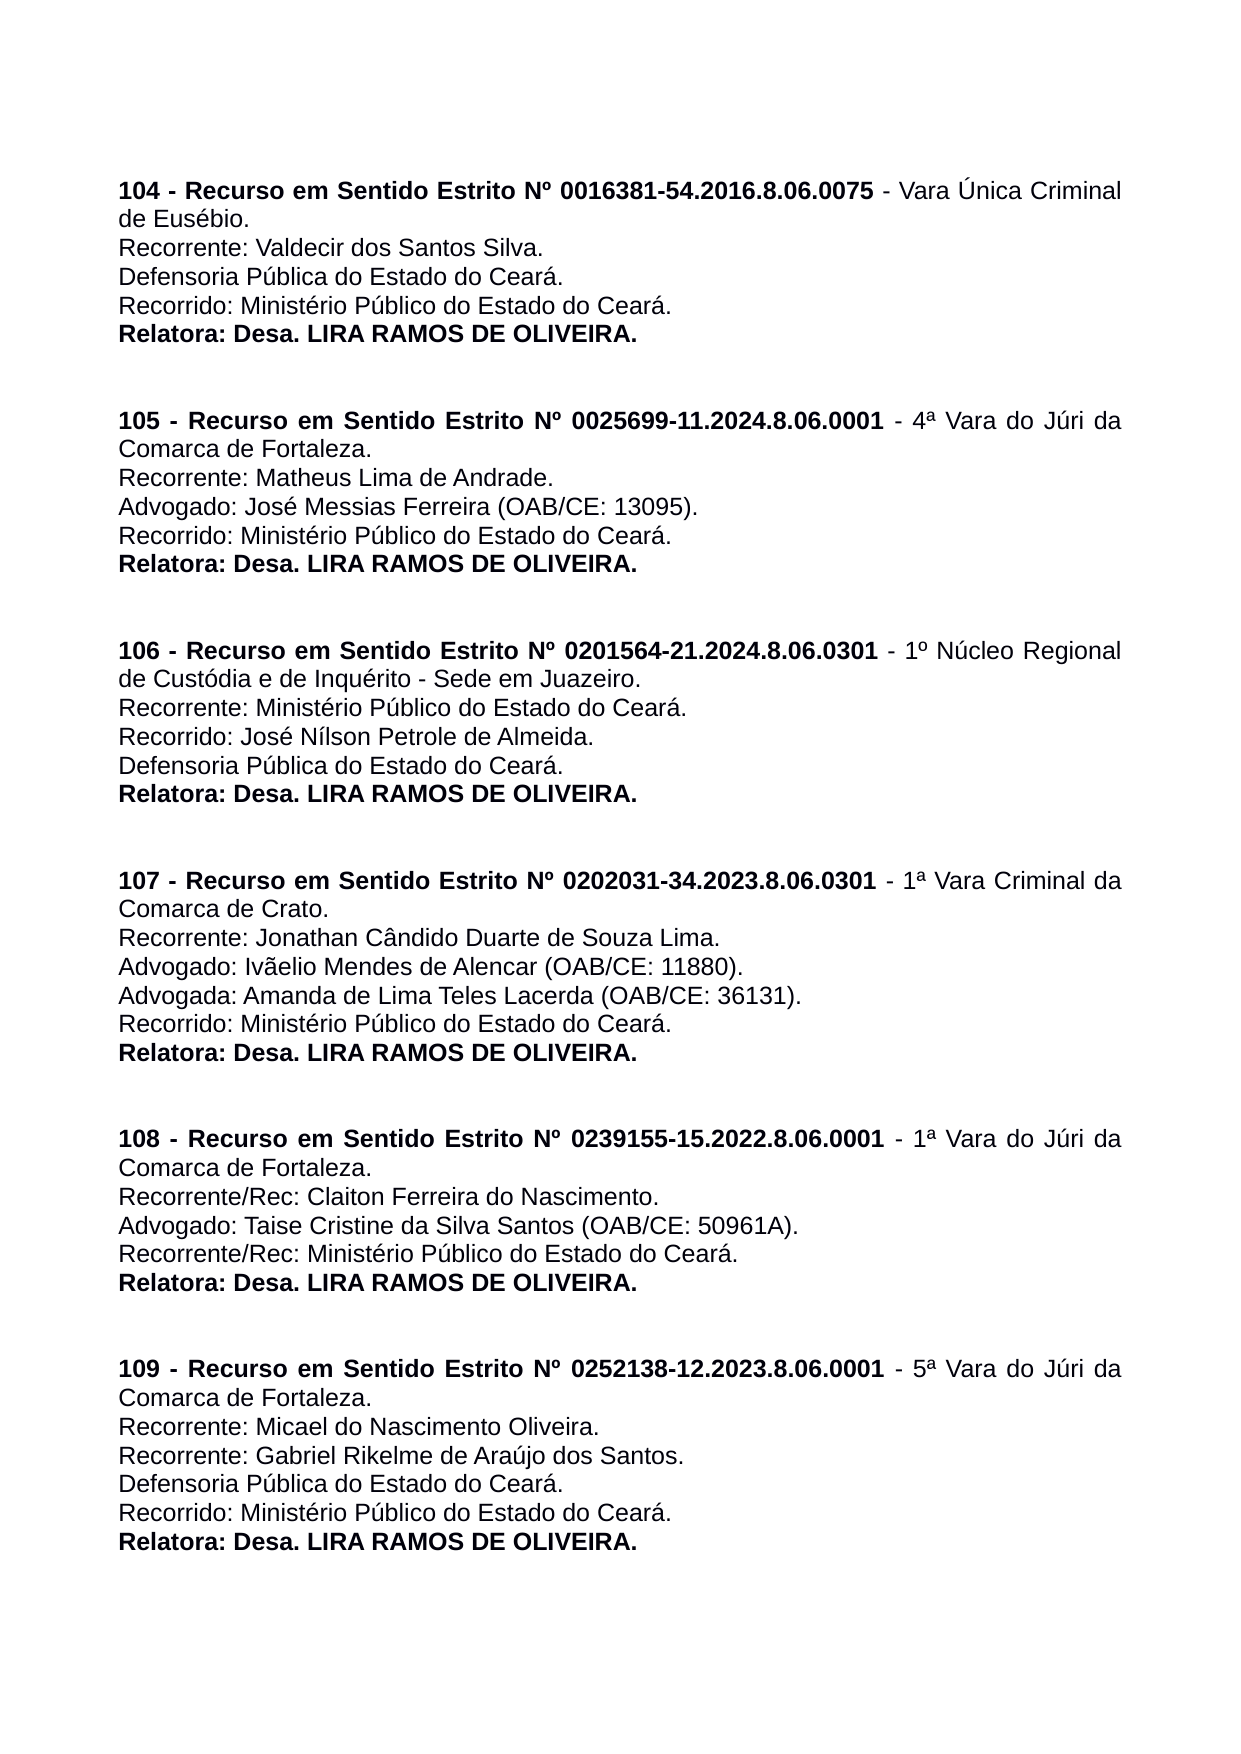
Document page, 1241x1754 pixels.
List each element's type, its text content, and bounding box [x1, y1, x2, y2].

text Recorrido: Ministério Público do Estado do Ceará. [118, 1498, 1122, 1527]
text Recorrido: Ministério Público do Estado do Ceará. [118, 521, 1122, 549]
text 106 - Recurso em Sentido Estrito Nº 0201564-21.2024.8.06.0301 - 1º Núcleo Regional de Custódia e de Inquérito - Sede em Juazeiro. [118, 636, 1122, 693]
text Relatora: Desa. LIRA RAMOS DE OLIVEIRA. [118, 319, 1122, 348]
text Defensoria Pública do Estado do Ceará. [118, 1469, 1122, 1498]
text Recorrente/Rec: Ministério Público do Estado do Ceará. [118, 1239, 1122, 1268]
text 107 - Recurso em Sentido Estrito Nº 0202031-34.2023.8.06.0301 - 1ª Vara Criminal da Comarca de Crato. [118, 866, 1122, 923]
text Recorrente: Micael do Nascimento Oliveira. [118, 1412, 1122, 1441]
text Advogado: Ivãelio Mendes de Alencar (OAB/CE: 11880). [118, 952, 1122, 981]
text Relatora: Desa. LIRA RAMOS DE OLIVEIRA. [118, 779, 1122, 808]
text Recorrido: José Nílson Petrole de Almeida. [118, 722, 1122, 751]
text 105 - Recurso em Sentido Estrito Nº 0025699-11.2024.8.06.0001 - 4ª Vara do Júri da Comarca de Fortaleza. [118, 406, 1122, 463]
text 108 - Recurso em Sentido Estrito Nº 0239155-15.2022.8.06.0001 - 1ª Vara do Júri da Comarca de Fortaleza. [118, 1124, 1122, 1182]
text Recorrente: Valdecir dos Santos Silva. [118, 233, 1122, 262]
text Recorrente: Gabriel Rikelme de Araújo dos Santos. [118, 1441, 1122, 1469]
text Relatora: Desa. LIRA RAMOS DE OLIVEIRA. [118, 549, 1122, 578]
text Defensoria Pública do Estado do Ceará. [118, 262, 1122, 291]
text Defensoria Pública do Estado do Ceará. [118, 751, 1122, 779]
text Advogado: José Messias Ferreira (OAB/CE: 13095). [118, 492, 1122, 521]
text Recorrente: Jonathan Cândido Duarte de Souza Lima. [118, 923, 1122, 952]
text 104 - Recurso em Sentido Estrito Nº 0016381-54.2016.8.06.0075 - Vara Única Criminal de Eusébio. [118, 176, 1122, 233]
text Advogada: Amanda de Lima Teles Lacerda (OAB/CE: 36131). [118, 981, 1122, 1009]
text Relatora: Desa. LIRA RAMOS DE OLIVEIRA. [118, 1268, 1122, 1297]
text Recorrente/Rec: Claiton Ferreira do Nascimento. [118, 1182, 1122, 1211]
text Recorrente: Ministério Público do Estado do Ceará. [118, 693, 1122, 722]
text Advogado: Taise Cristine da Silva Santos (OAB/CE: 50961A). [118, 1211, 1122, 1239]
text Recorrente: Matheus Lima de Andrade. [118, 463, 1122, 492]
text 109 - Recurso em Sentido Estrito Nº 0252138-12.2023.8.06.0001 - 5ª Vara do Júri da Comarca de Fortaleza. [118, 1354, 1122, 1412]
text Recorrido: Ministério Público do Estado do Ceará. [118, 1009, 1122, 1038]
text Relatora: Desa. LIRA RAMOS DE OLIVEIRA. [118, 1038, 1122, 1067]
text Relatora: Desa. LIRA RAMOS DE OLIVEIRA. [118, 1527, 1122, 1556]
text Recorrido: Ministério Público do Estado do Ceará. [118, 291, 1122, 319]
